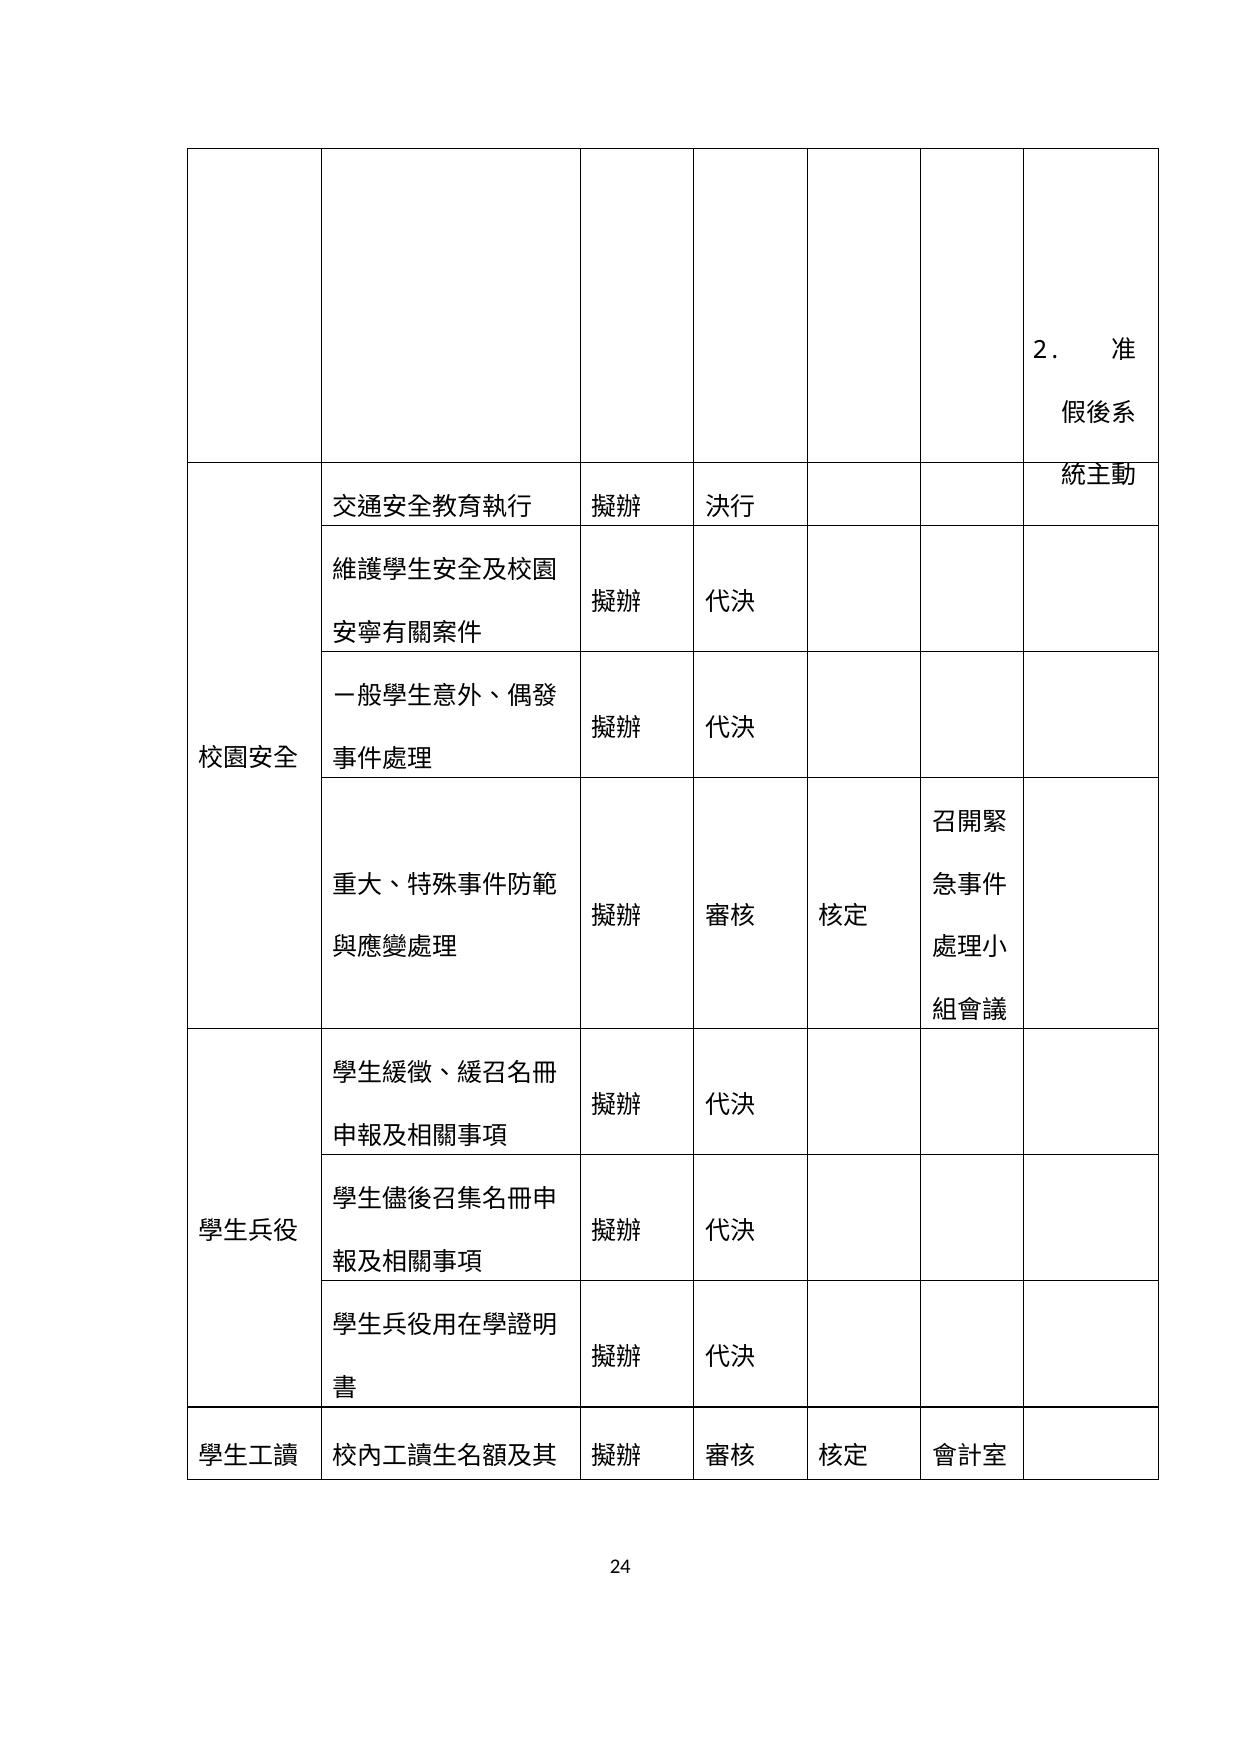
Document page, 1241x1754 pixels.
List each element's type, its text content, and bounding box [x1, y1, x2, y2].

table_cell 學生兵役 [188, 1029, 321, 1406]
table_cell 擬辦 [581, 652, 693, 777]
table_cell 擬辦 [581, 463, 693, 525]
table_cell 代決 [694, 1281, 807, 1406]
table_cell 召開緊急事件處理小組會議 [921, 778, 1023, 1028]
table_cell [1024, 463, 1158, 525]
table_cell 擬辦 [581, 778, 693, 1028]
table_cell 擬辦 [581, 1029, 693, 1154]
table_cell [1024, 526, 1158, 651]
table_cell 擬辦 [581, 1281, 693, 1406]
table_cell [921, 652, 1023, 777]
table_cell [808, 526, 920, 651]
table_cell 擬辦 [581, 1155, 693, 1280]
table_cell [1024, 1281, 1158, 1406]
table_cell 核定 [808, 1408, 920, 1479]
table_cell [808, 149, 920, 462]
table_cell 擬辦 [581, 1408, 693, 1479]
table_cell [921, 463, 1023, 525]
table_cell 交通安全教育執行 [322, 463, 580, 525]
table_cell 會計室 [921, 1408, 1023, 1479]
table_cell 代決 [694, 652, 807, 777]
table_cell [581, 149, 693, 462]
table_cell 代決 [694, 1155, 807, 1280]
table_cell [921, 149, 1023, 462]
table_cell 由承辦單位起單。 准假後系統主動通知導師。 [1024, 149, 1158, 462]
table_cell [808, 1155, 920, 1280]
table_cell 校園安全 [188, 463, 321, 1028]
table_cell [1024, 1155, 1158, 1280]
table_cell 擬辦 [581, 526, 693, 651]
table_cell [694, 149, 807, 462]
table_cell [1024, 778, 1158, 1028]
table_cell 學生緩徵、緩召名冊申報及相關事項 [322, 1029, 580, 1154]
table_cell [921, 1155, 1023, 1280]
table_cell 維護學生安全及校園安寧有關案件 [322, 526, 580, 651]
table_cell ㄧ般學生意外、偶發事件處理 [322, 652, 580, 777]
table_cell 學生兵役用在學證明書 [322, 1281, 580, 1406]
table_cell [1119, 470, 1127, 482]
table_cell [808, 1281, 920, 1406]
table_cell [1024, 652, 1158, 777]
table_cell 學生工讀 [188, 1408, 321, 1479]
table_cell [921, 526, 1023, 651]
table_cell 重大、特殊事件防範與應變處理 [322, 778, 580, 1028]
table_cell [808, 652, 920, 777]
table_cell 審核 [694, 1408, 807, 1479]
table_cell [808, 463, 920, 525]
table_cell 決行 [694, 463, 807, 525]
table_cell [921, 1281, 1023, 1406]
table_cell [1119, 463, 1127, 468]
table_cell [808, 1029, 920, 1154]
table_cell [1024, 1029, 1158, 1154]
table_cell [188, 149, 321, 462]
table_cell 校內工讀生名額及其 [322, 1408, 580, 1479]
table_cell 核定 [808, 778, 920, 1028]
table_cell 學生儘後召集名冊申報及相關事項 [322, 1155, 580, 1280]
table_cell [322, 149, 580, 462]
table_cell 代決 [694, 1029, 807, 1154]
table_cell [921, 1029, 1023, 1154]
table_cell [1024, 1408, 1158, 1479]
table_cell 審核 [694, 778, 807, 1028]
table_cell 代決 [694, 526, 807, 651]
